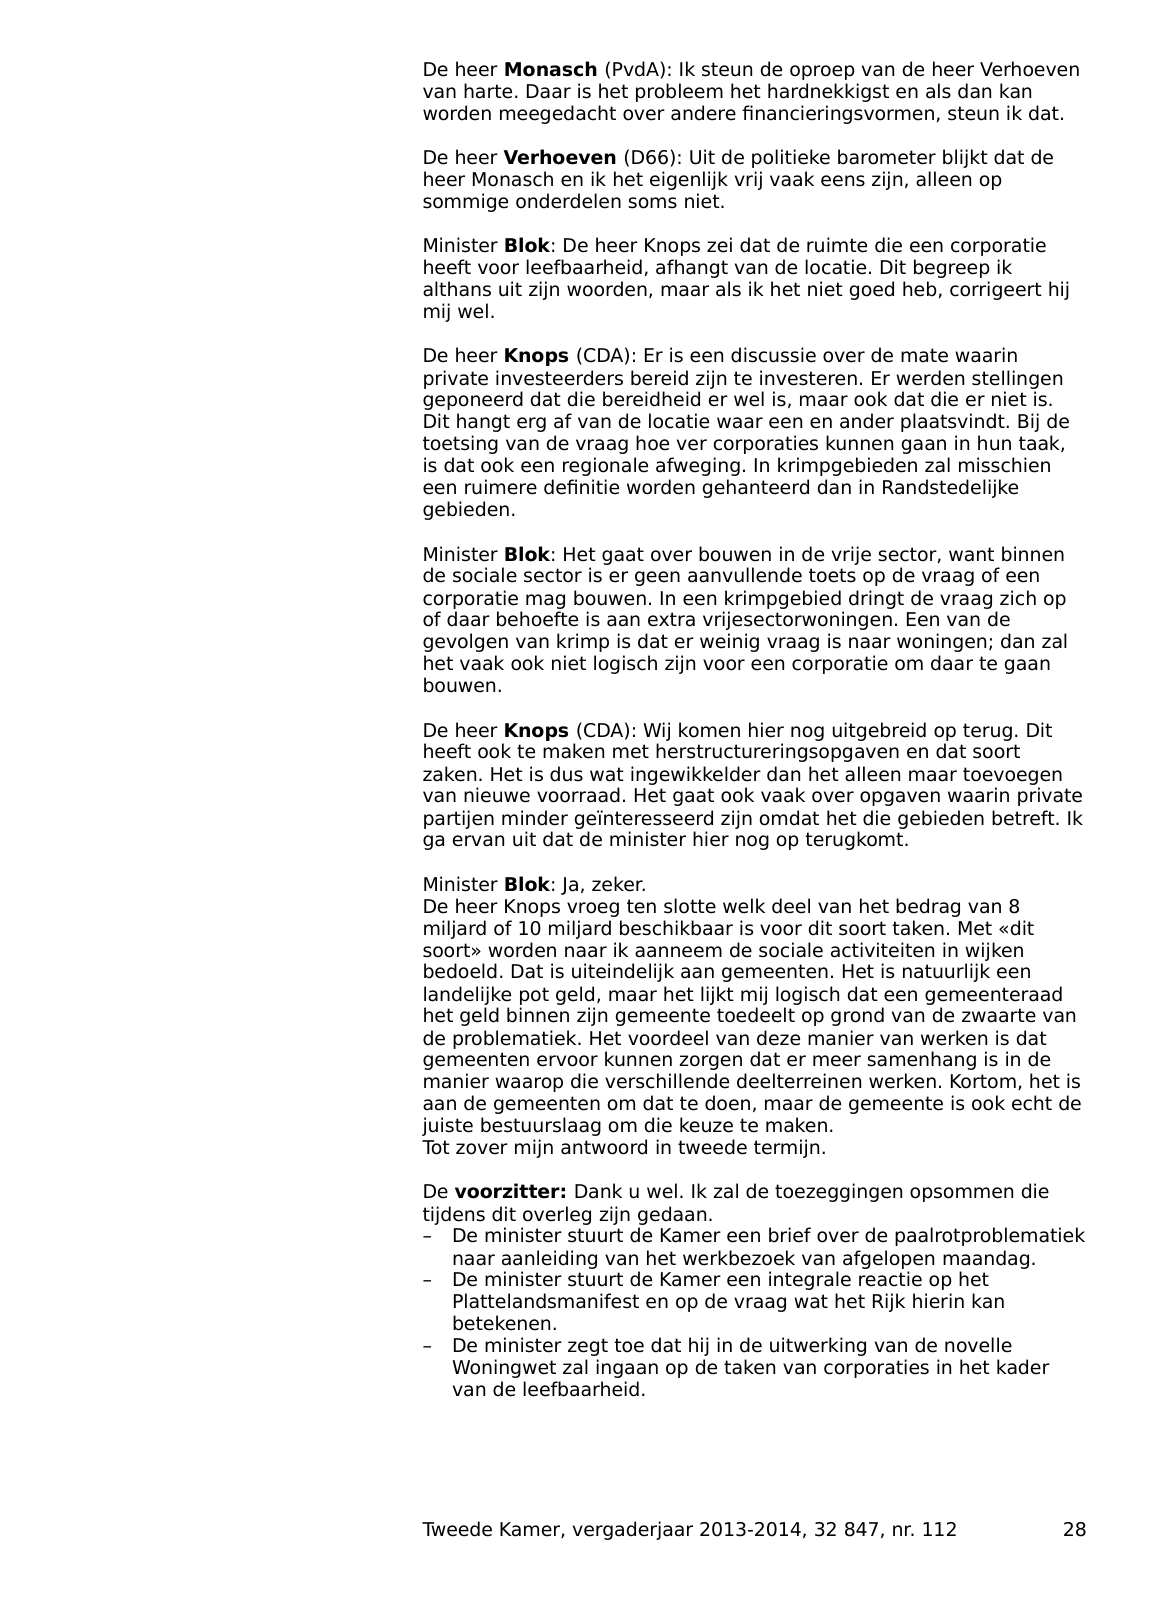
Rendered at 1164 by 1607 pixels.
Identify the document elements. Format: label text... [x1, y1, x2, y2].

text – De minister stuurt de Kamer een brief over de paalrotproblematiek naar aanleiding van het werkbezoek van afgelopen maandag. [422, 1225, 1087, 1269]
text Minister Blok: Ja, zeker. [422, 873, 1087, 896]
text Minister Blok: De heer Knops zei dat de ruimte die een corporatie heeft voor leefbaarheid, afhangt van de locatie. Dit begreep ik althans uit zijn woorden, maar als ik het niet goed heb, corrigeert hij mij wel. [422, 235, 1087, 323]
text De heer Knops (CDA): Wij komen hier nog uitgebreid op terug. Dit heeft ook te maken met herstructureringsopgaven en dat soort zaken. Het is dus wat ingewikkelder dan het alleen maar toevoegen van nieuwe voorraad. Het gaat ook vaak over opgaven waarin private partijen minder geïnteresseerd zijn omdat het die gebieden betreft. Ik ga ervan uit dat de minister hier nog op terugkomt. [422, 719, 1087, 851]
text – De minister zegt toe dat hij in de uitwerking van de novelle Woningwet zal ingaan op de taken van corporaties in het kader van de leefbaarheid. [422, 1335, 1087, 1401]
text Tot zover mijn antwoord in tweede termijn. [422, 1137, 1087, 1159]
text De voorzitter: Dank u wel. Ik zal de toezeggingen opsommen die tijdens dit overleg zijn gedaan. [422, 1181, 1087, 1225]
text Minister Blok: Het gaat over bouwen in de vrije sector, want binnen de sociale sector is er geen aanvullende toets op de vraag of een corporatie mag bouwen. In een krimpgebied dringt de vraag zich op of daar behoefte is aan extra vrijesectorwoningen. Een van de gevolgen van krimp is dat er weinig vraag is naar woningen; dan zal het vaak ook niet logisch zijn voor een corporatie om daar te gaan bouwen. [422, 543, 1087, 697]
text De heer Monasch (PvdA): Ik steun de oproep van de heer Verhoeven van harte. Daar is het probleem het hardnekkigst en als dan kan worden meegedacht over andere financieringsvormen, steun ik dat. [422, 59, 1087, 125]
text – De minister stuurt de Kamer een integrale reactie op het Plattelandsmanifest en op de vraag wat het Rijk hierin kan betekenen. [422, 1269, 1087, 1335]
text De heer Knops (CDA): Er is een discussie over de mate waarin private investeerders bereid zijn te investeren. Er werden stellingen geponeerd dat die bereidheid er wel is, maar ook dat die er niet is. Dit hangt erg af van de locatie waar een en ander plaatsvindt. Bij de toetsing van de vraag hoe ver corporaties kunnen gaan in hun taak, is dat ook een regionale afweging. In krimpgebieden zal misschien een ruimere definitie worden gehanteerd dan in Randstedelijke gebieden. [422, 345, 1087, 521]
text De heer Knops vroeg ten slotte welk deel van het bedrag van 8 miljard of 10 miljard beschikbaar is voor dit soort taken. Met «dit soort» worden naar ik aanneem de sociale activiteiten in wijken bedoeld. Dat is uiteindelijk aan gemeenten. Het is natuurlijk een landelijke pot geld, maar het lijkt mij logisch dat een gemeenteraad het geld binnen zijn gemeente toedeelt op grond van de zwaarte van de problematiek. Het voordeel van deze manier van werken is dat gemeenten ervoor kunnen zorgen dat er meer samenhang is in de manier waarop die verschillende deelterreinen werken. Kortom, het is aan de gemeenten om dat te doen, maar de gemeente is ook echt de juiste bestuurslaag om die keuze te maken. [422, 896, 1087, 1137]
text De heer Verhoeven (D66): Uit de politieke barometer blijkt dat de heer Monasch en ik het eigenlijk vrij vaak eens zijn, alleen op sommige onderdelen soms niet. [422, 147, 1087, 213]
